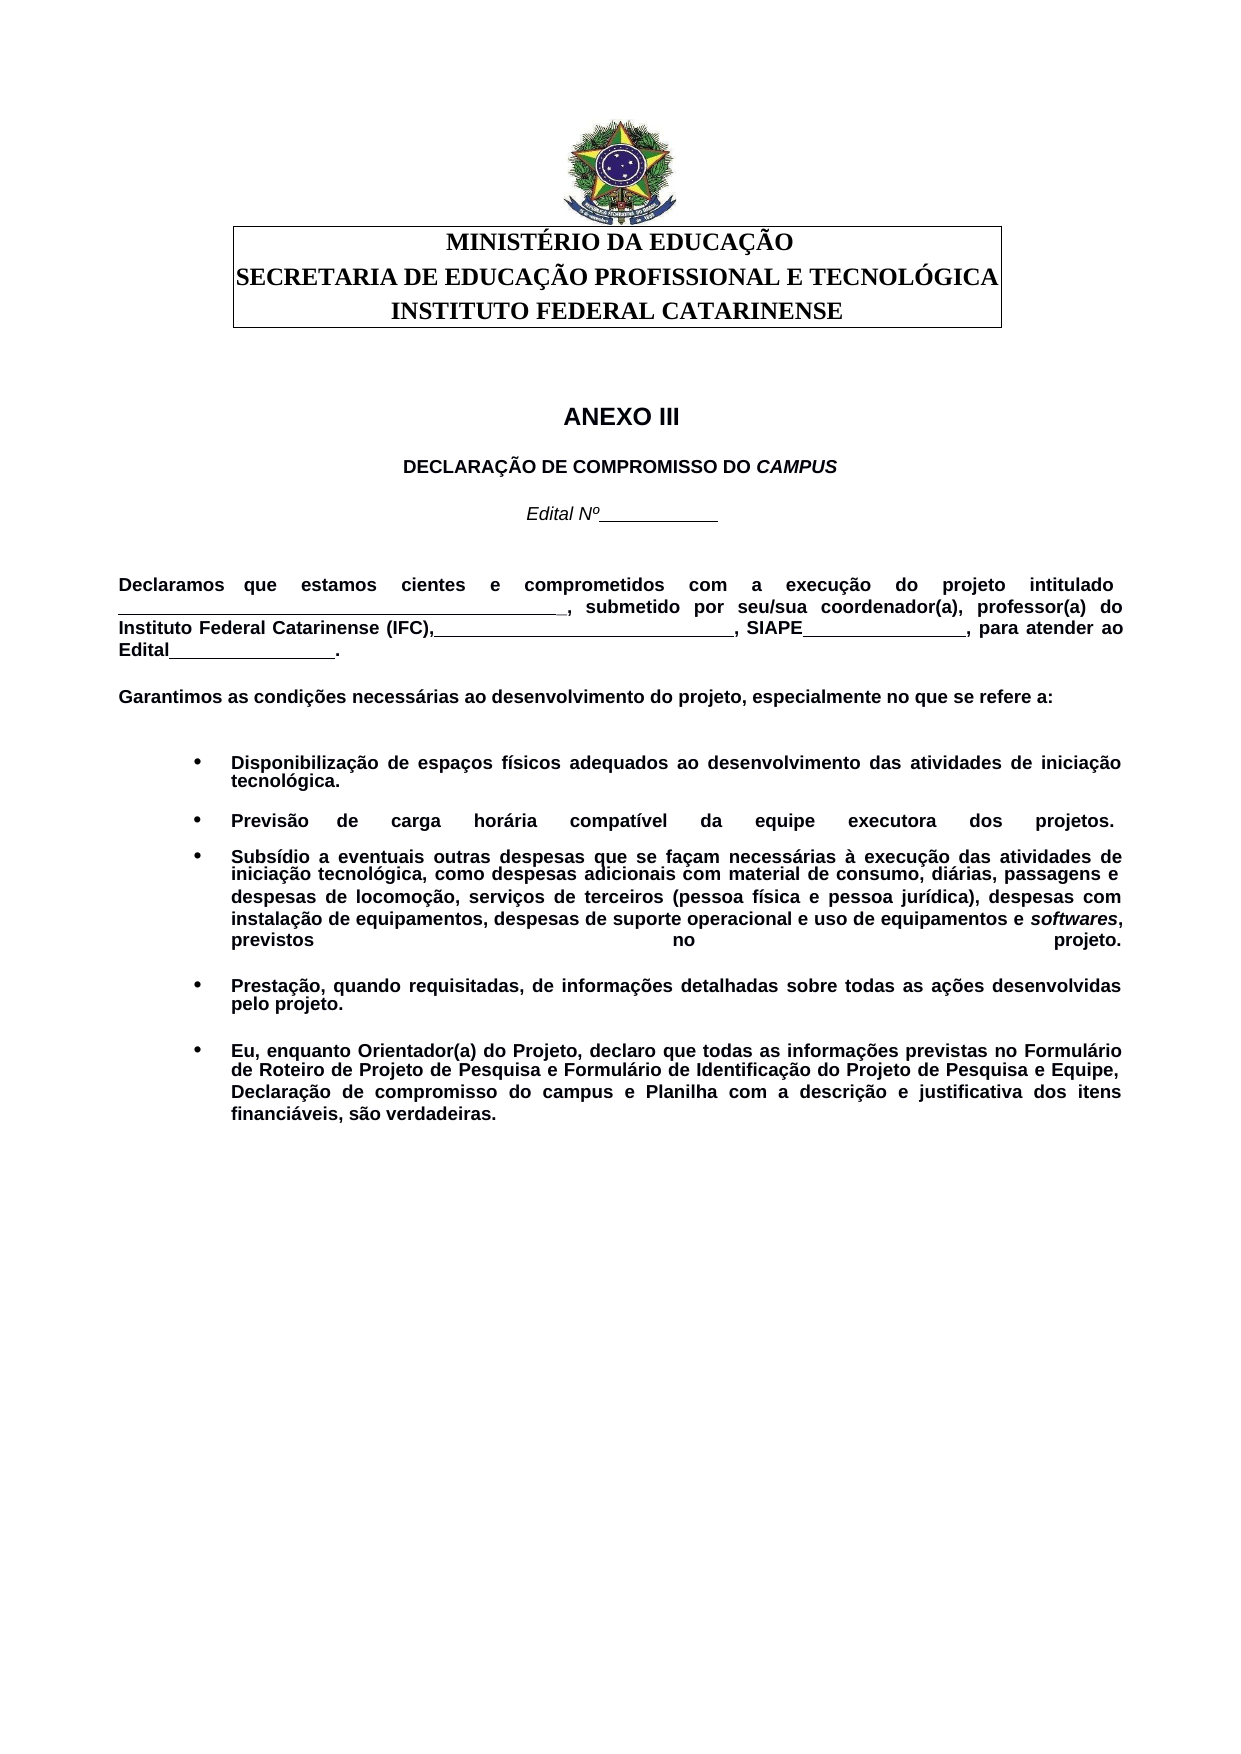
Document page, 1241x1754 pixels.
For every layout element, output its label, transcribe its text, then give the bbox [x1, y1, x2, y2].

text ANEXO III [104, 402, 1138, 431]
text DECLARAÇÃO DE COMPROMISSO DO CAMPUS [104, 455, 1136, 477]
list Subsídio a eventuais outras despesas que se façam necessárias à execução das atividades de iniciação tecnológica, como despesas adicionais com material de consumo, diárias, passagens e [193, 846, 1123, 885]
text _, submetido por seu/sua coordenador(a), professor(a) do Instituto Federal Catarinense (IFC), , SIAPE , para atender ao Edital . [118, 596, 1123, 660]
list Previsão de carga horária compatível da equipe executora dos projetos. [193, 806, 1228, 832]
text Declaramos que estamos cientes e comprometidos com a execução do projeto intitulado [118, 574, 1228, 596]
list Prestação, quando requisitadas, de informações detalhadas sobre todas as ações desenvolvidas pelo projeto. [193, 975, 1123, 1014]
text Garantimos as condições necessárias ao desenvolvimento do projeto, especialmente no que se refere a: [118, 685, 1228, 707]
text Declaração de compromisso do campus e Planilha com a descrição e justificativa dos itens financiáveis, são verdadeiras. [231, 1081, 1122, 1124]
list Disponibilização de espaços físicos adequados ao desenvolvimento das atividades de iniciação tecnológica. [193, 753, 1123, 791]
text despesas de locomoção, serviços de terceiros (pessoa física e pessoa jurídica), despesas com instalação de equipamentos, despesas de suporte operacional e uso de equipamentos e softwares, previstos no projeto. [231, 886, 1123, 951]
list Eu, enquanto Orientador(a) do Projeto, declaro que todas as informações previstas no Formulário de Roteiro de Projeto de Pesquisa e Formulário de Identificação do Projeto de Pesquisa e Equipe, [193, 1040, 1123, 1080]
text Edital Nº [104, 502, 1139, 524]
picture [563, 119, 677, 226]
